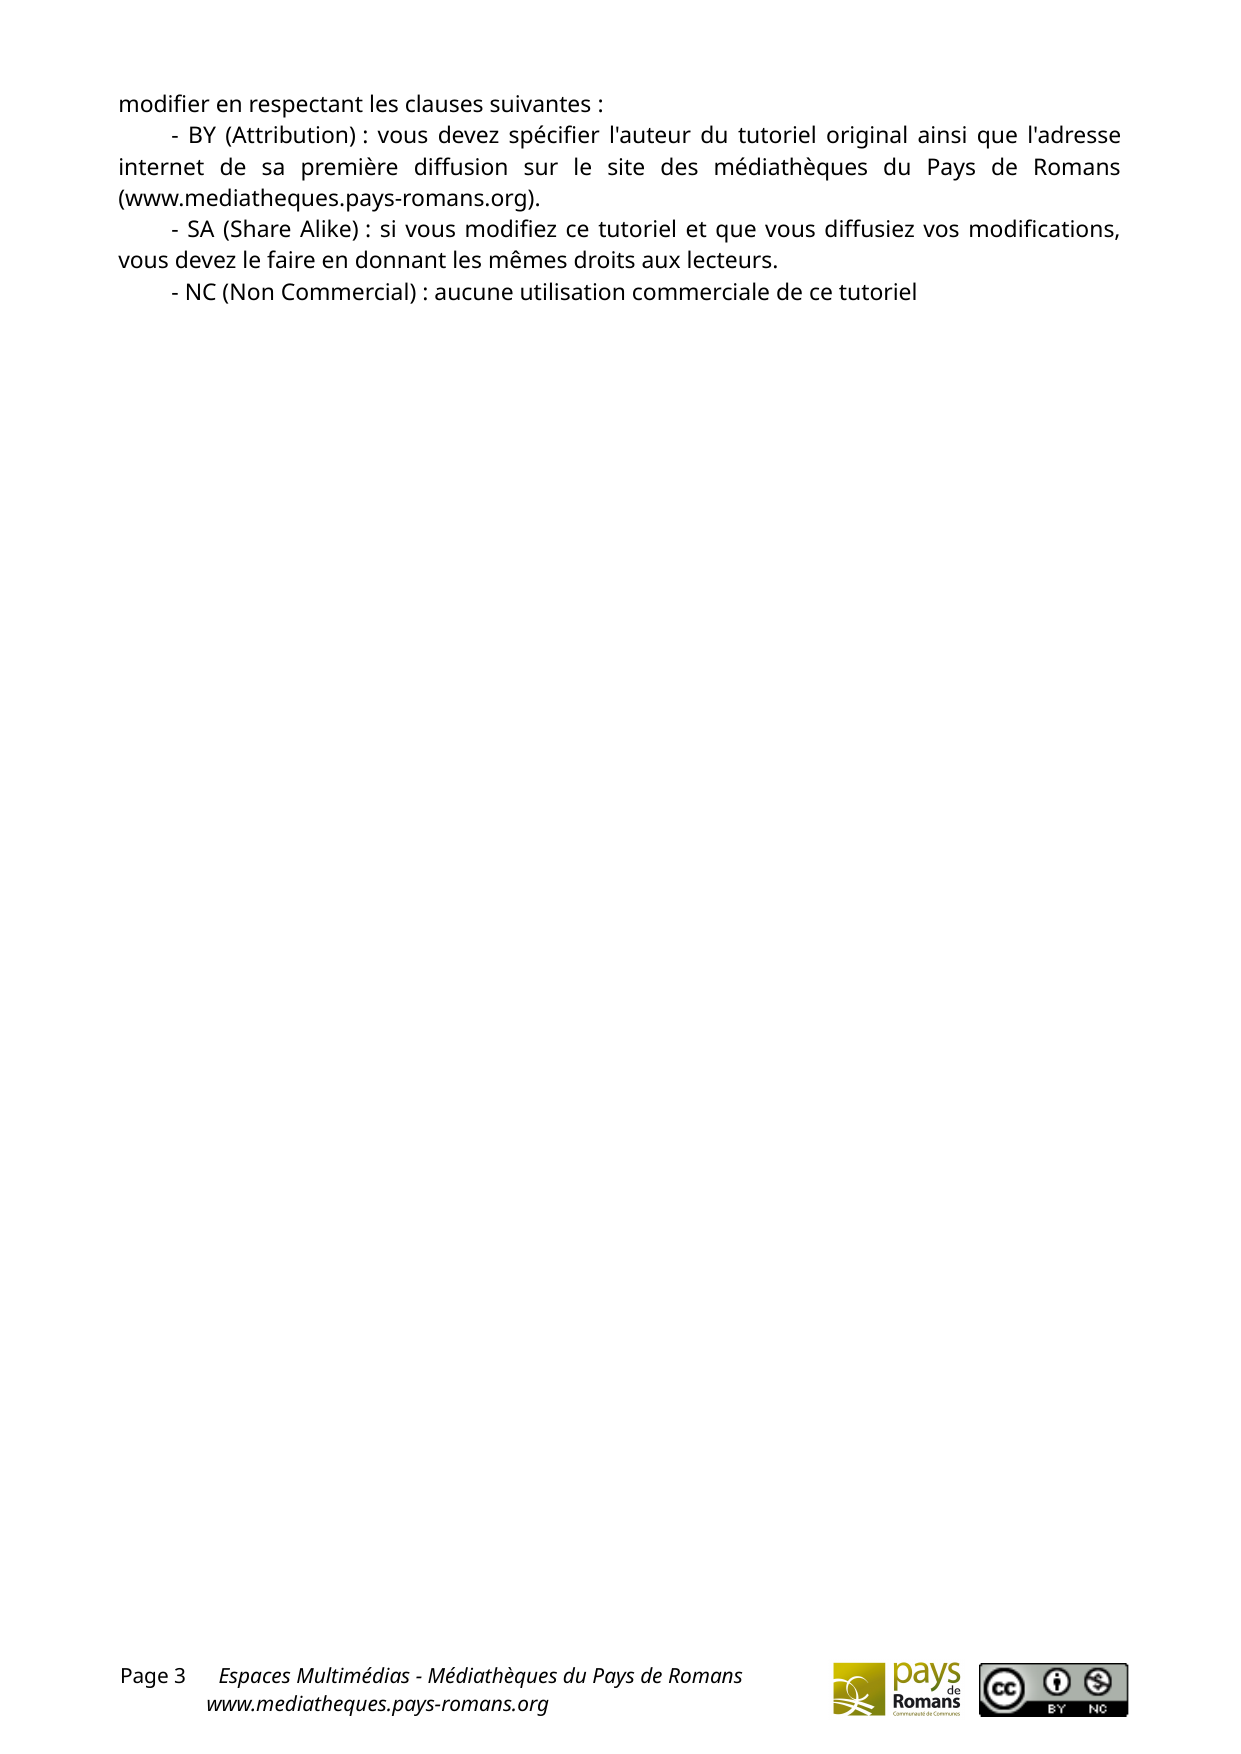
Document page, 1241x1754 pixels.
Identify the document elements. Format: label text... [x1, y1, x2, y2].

text - BY (Attribution) : vous devez spécifier l'auteur du tutoriel original ainsi que l'adresse internet de sa première diffusion sur le site des médiathèques du Pays de Romans (www.mediatheques.pays-romans.org). [118, 119, 1122, 213]
text - SA (Share Alike) : si vous modifiez ce tutoriel et que vous diffusiez vos modifications, vous devez le faire en donnant les mêmes droits aux lecteurs. [118, 213, 1122, 276]
text - NC (Non Commercial) : aucune utilisation commerciale de ce tutoriel [118, 276, 1122, 307]
picture [828, 1659, 965, 1720]
picture [979, 1663, 1129, 1717]
text modifier en respectant les clauses suivantes : [118, 88, 1122, 119]
